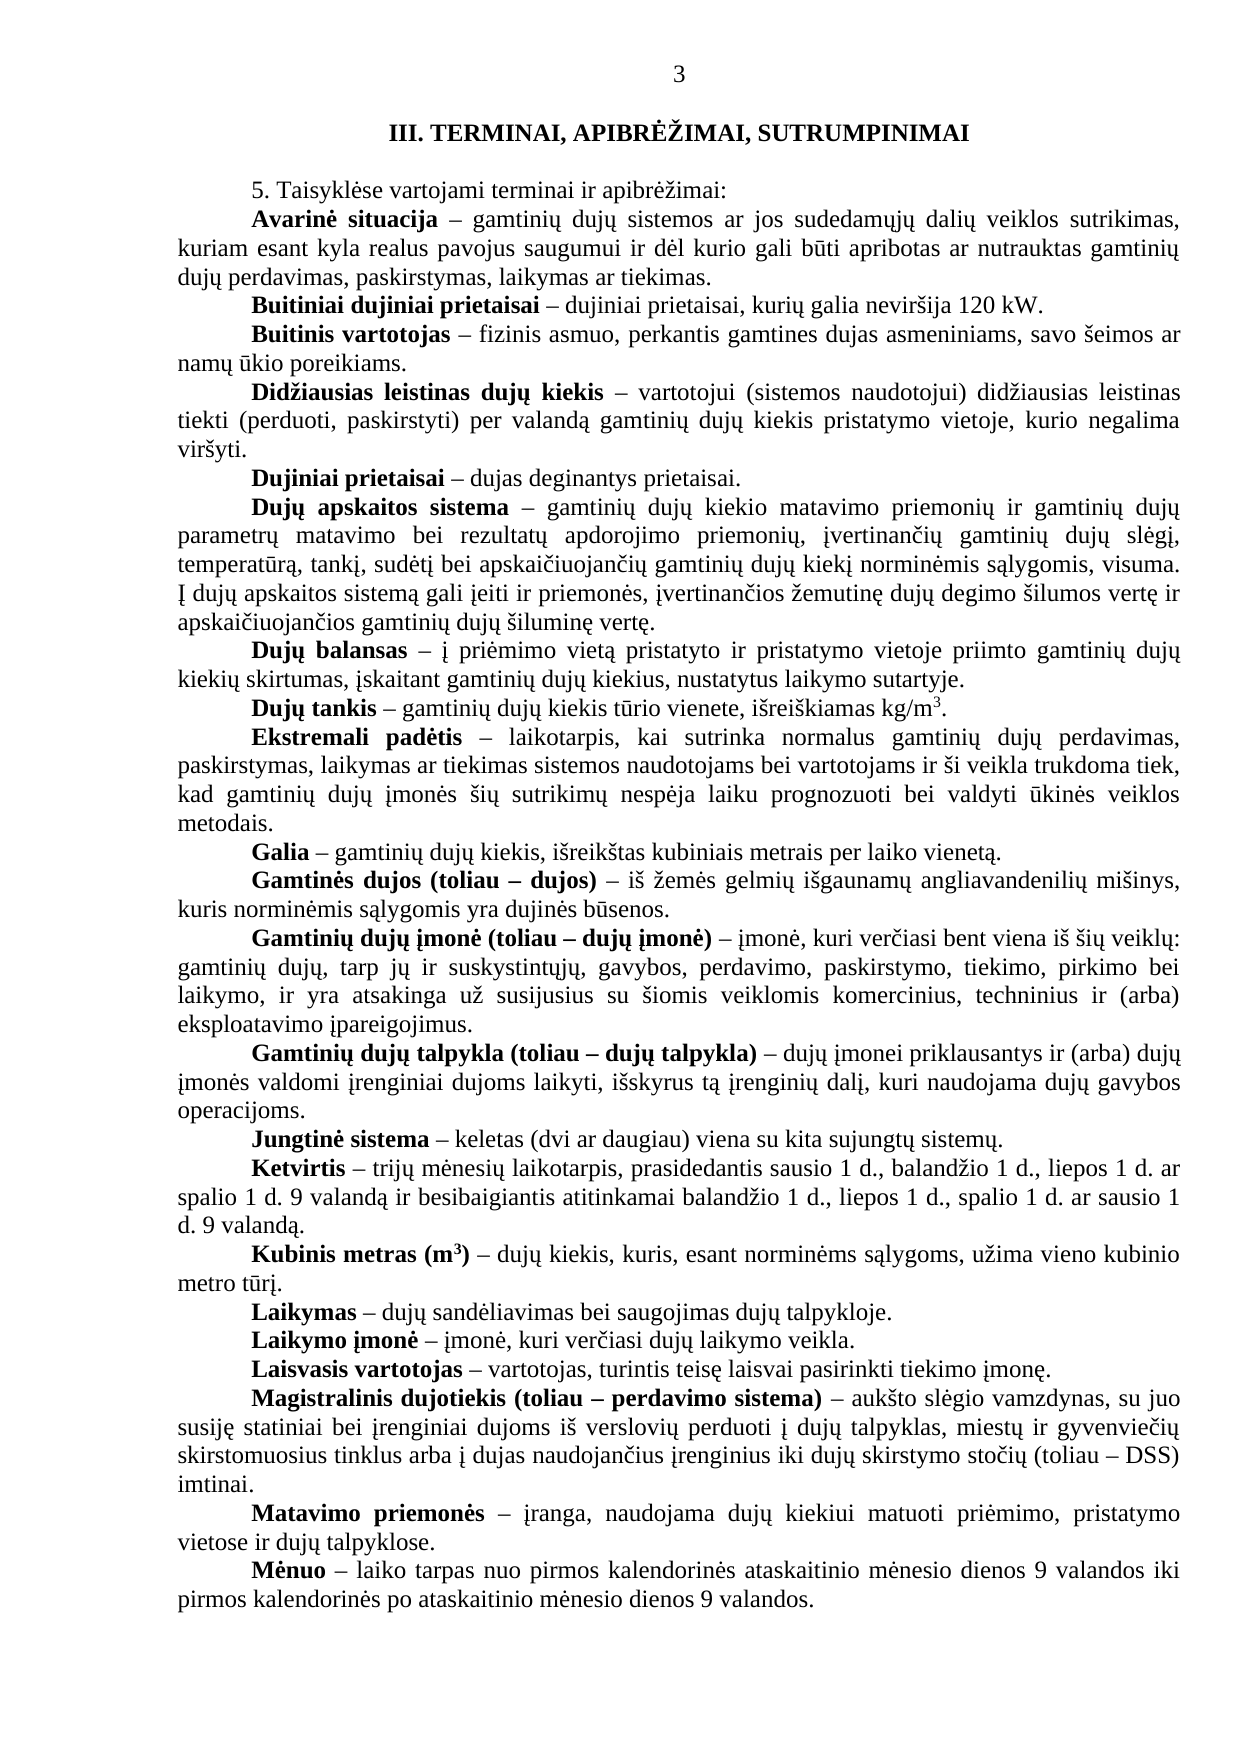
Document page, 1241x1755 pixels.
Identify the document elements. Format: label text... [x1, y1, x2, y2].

text Dujų balansas – į priėmimo vietą pristatyto ir pristatymo vietoje priimto gamtinių dujų kiekių skirtumas, įskaitant gamtinių dujų kiekius, nustatytus laikymo sutartyje. [177, 636, 1181, 693]
text Gamtinės dujos (toliau – dujos) – iš žemės gelmių išgaunamų angliavandenilių mišinys, kuris norminėmis sąlygomis yra dujinės būsenos. [177, 866, 1181, 923]
text Laisvasis vartotojas – vartotojas, turintis teisę laisvai pasirinkti tiekimo įmonę. [177, 1354, 1181, 1383]
text Buitinis vartotojas – fizinis asmuo, perkantis gamtines dujas asmeniniams, savo šeimos ar namų ūkio poreikiams. [177, 319, 1181, 377]
text Laikymas – dujų sandėliavimas bei saugojimas dujų talpykloje. [177, 1297, 1181, 1326]
text Didžiausias leistinas dujų kiekis – vartotojui (sistemos naudotojui) didžiausias leistinas tiekti (perduoti, paskirstyti) per valandą gamtinių dujų kiekis pristatymo vietoje, kurio negalima viršyti. [177, 377, 1181, 463]
text Jungtinė sistema – keletas (dvi ar daugiau) viena su kita sujungtų sistemų. [177, 1124, 1181, 1153]
text Dujų tankis – gamtinių dujų kiekis tūrio vienete, išreiškiamas kg/m3. [177, 693, 1181, 722]
text Mėnuo – laiko tarpas nuo pirmos kalendorinės ataskaitinio mėnesio dienos 9 valandos iki pirmos kalendorinės po ataskaitinio mėnesio dienos 9 valandos. [177, 1556, 1181, 1613]
text Matavimo priemonės – įranga, naudojama dujų kiekiui matuoti priėmimo, pristatymo vietose ir dujų talpyklose. [177, 1498, 1181, 1556]
text Buitiniai dujiniai prietaisai – dujiniai prietaisai, kurių galia neviršija 120 kW. [177, 291, 1181, 319]
text Avarinė situacija – gamtinių dujų sistemos ar jos sudedamųjų dalių veiklos sutrikimas, kuriam esant kyla realus pavojus saugumui ir dėl kurio gali būti apribotas ar nutrauktas gamtinių dujų perdavimas, paskirstymas, laikymas ar tiekimas. [177, 204, 1181, 291]
text Dujiniai prietaisai – dujas deginantys prietaisai. [177, 463, 1181, 492]
text 5. Taisyklėse vartojami terminai ir apibrėžimai: [177, 176, 1181, 204]
text Kubinis metras (m3) – dujų kiekis, kuris, esant norminėms sąlygoms, užima vieno kubinio metro tūrį. [177, 1239, 1181, 1297]
text Magistralinis dujotiekis (toliau – perdavimo sistema) – aukšto slėgio vamzdynas, su juo susiję statiniai bei įrenginiai dujoms iš verslovių perduoti į dujų talpyklas, miestų ir gyvenviečių skirstomuosius tinklus arba į dujas naudojančius įrenginius iki dujų skirstymo stočių (toliau – DSS) imtinai. [177, 1383, 1181, 1498]
text Ketvirtis – trijų mėnesių laikotarpis, prasidedantis sausio 1 d., balandžio 1 d., liepos 1 d. ar spalio 1 d. 9 valandą ir besibaigiantis atitinkamai balandžio 1 d., liepos 1 d., spalio 1 d. ar sausio 1 d. 9 valandą. [177, 1153, 1181, 1239]
text Gamtinių dujų talpykla (toliau – dujų talpykla) – dujų įmonei priklausantys ir (arba) dujų įmonės valdomi įrenginiai dujoms laikyti, išskyrus tą įrenginių dalį, kuri naudojama dujų gavybos operacijoms. [177, 1038, 1181, 1124]
text Ekstremali padėtis – laikotarpis, kai sutrinka normalus gamtinių dujų perdavimas, paskirstymas, laikymas ar tiekimas sistemos naudotojams bei vartotojams ir ši veikla trukdoma tiek, kad gamtinių dujų įmonės šių sutrikimų nespėja laiku prognozuoti bei valdyti ūkinės veiklos metodais. [177, 722, 1181, 837]
text Gamtinių dujų įmonė (toliau – dujų įmonė) – įmonė, kuri verčiasi bent viena iš šių veiklų: gamtinių dujų, tarp jų ir suskystintųjų, gavybos, perdavimo, paskirstymo, tiekimo, pirkimo bei laikymo, ir yra atsakinga už susijusius su šiomis veiklomis komercinius, techninius ir (arba) eksploatavimo įpareigojimus. [177, 923, 1181, 1038]
text Dujų apskaitos sistema – gamtinių dujų kiekio matavimo priemonių ir gamtinių dujų parametrų matavimo bei rezultatų apdorojimo priemonių, įvertinančių gamtinių dujų slėgį, temperatūrą, tankį, sudėtį bei apskaičiuojančių gamtinių dujų kiekį norminėmis sąlygomis, visuma. Į dujų apskaitos sistemą gali įeiti ir priemonės, įvertinančios žemutinę dujų degimo šilumos vertę ir apskaičiuojančios gamtinių dujų šiluminę vertę. [177, 492, 1181, 636]
text Galia – gamtinių dujų kiekis, išreikštas kubiniais metrais per laiko vienetą. [177, 837, 1181, 866]
text Laikymo įmonė – įmonė, kuri verčiasi dujų laikymo veikla. [177, 1326, 1181, 1354]
text III. TERMINAI, APIBRĖŽIMAI, SUTRUMPINIMAI [177, 118, 1181, 147]
